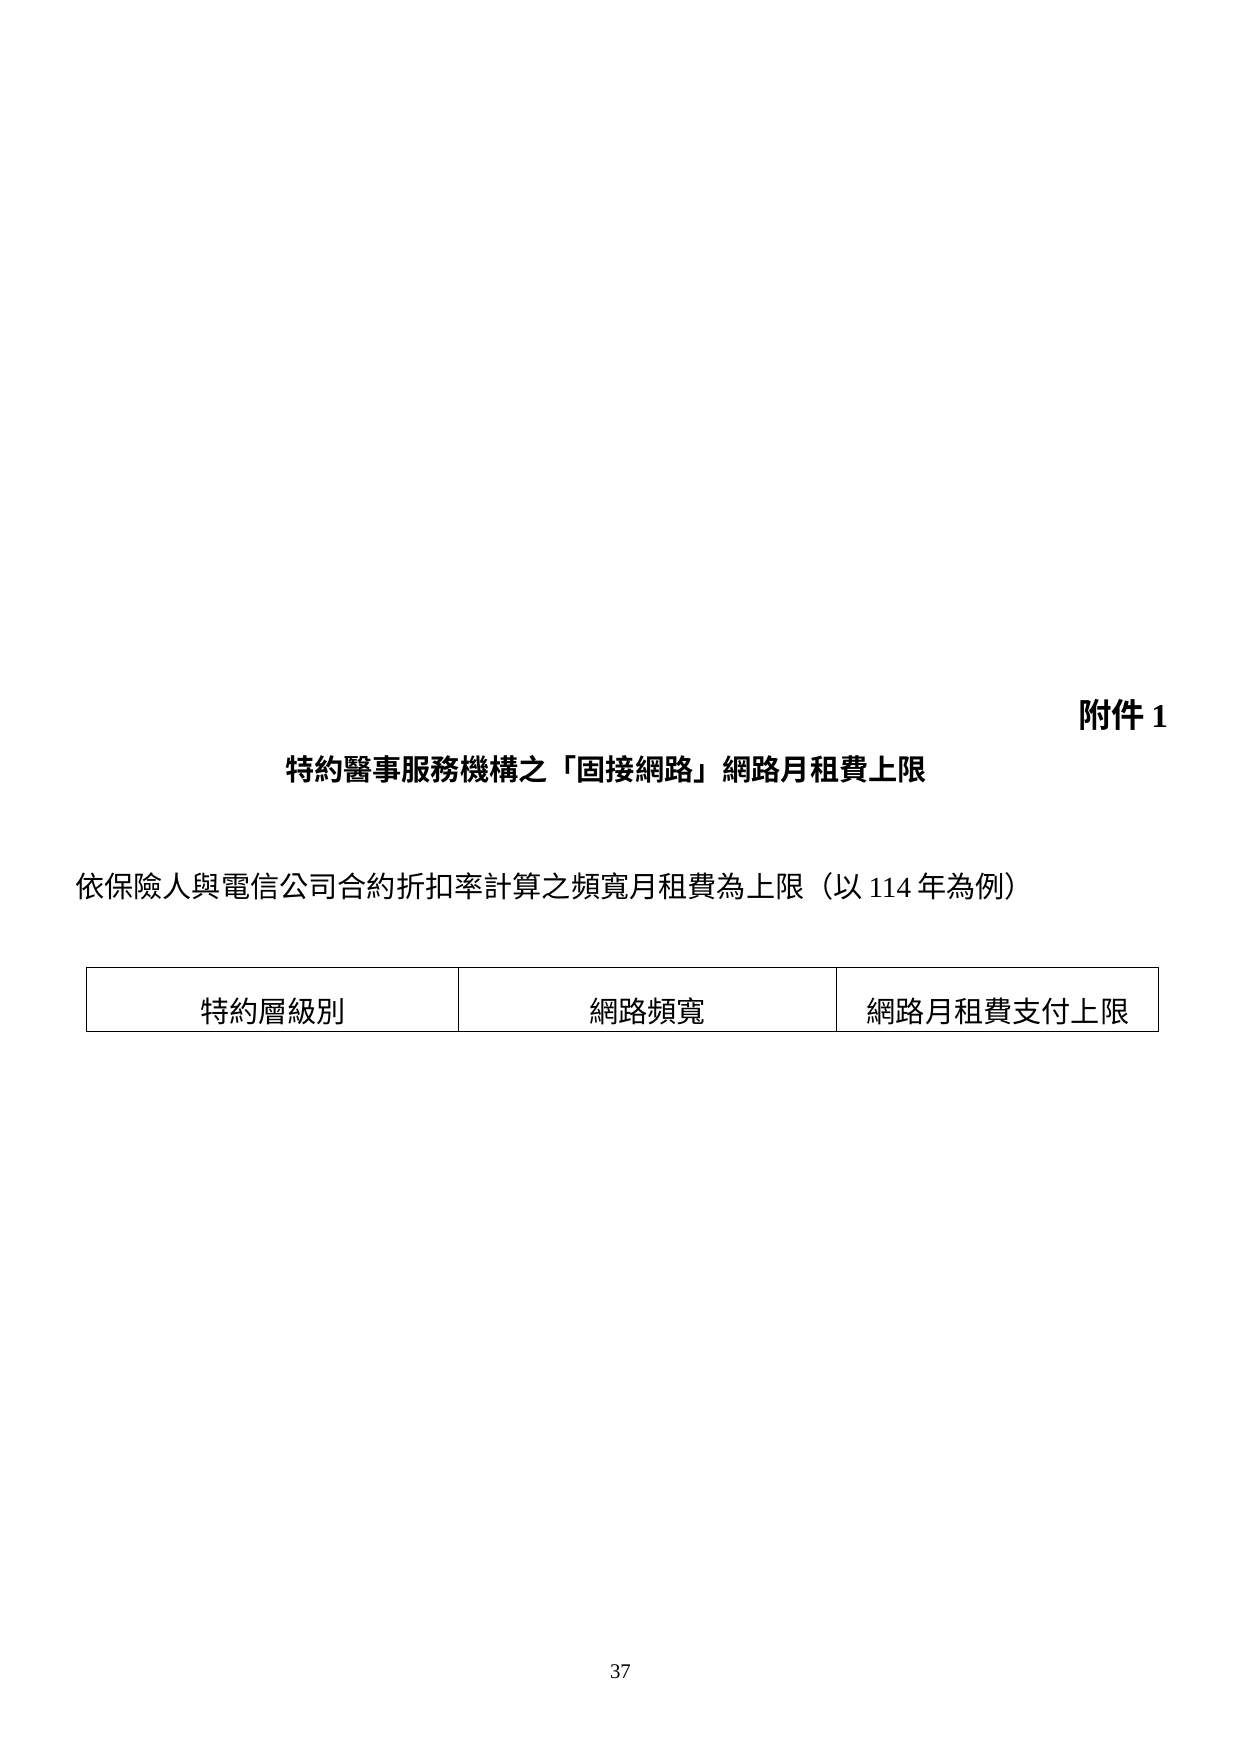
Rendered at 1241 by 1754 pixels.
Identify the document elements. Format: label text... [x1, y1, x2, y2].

text 附件1 [75, 671, 1168, 734]
table_header 網路頻寬 [459, 968, 836, 1031]
table_header 特約層級別 [87, 968, 458, 1031]
text 依保險人與電信公司合約折扣率計算之頻寬月租費為上限（以114年為例） [75, 850, 1136, 909]
text 特約醫事服務機構之「固接網路」網路月租費上限 [75, 734, 1136, 792]
table_header 網路月租費支付上限 [837, 968, 1158, 1031]
